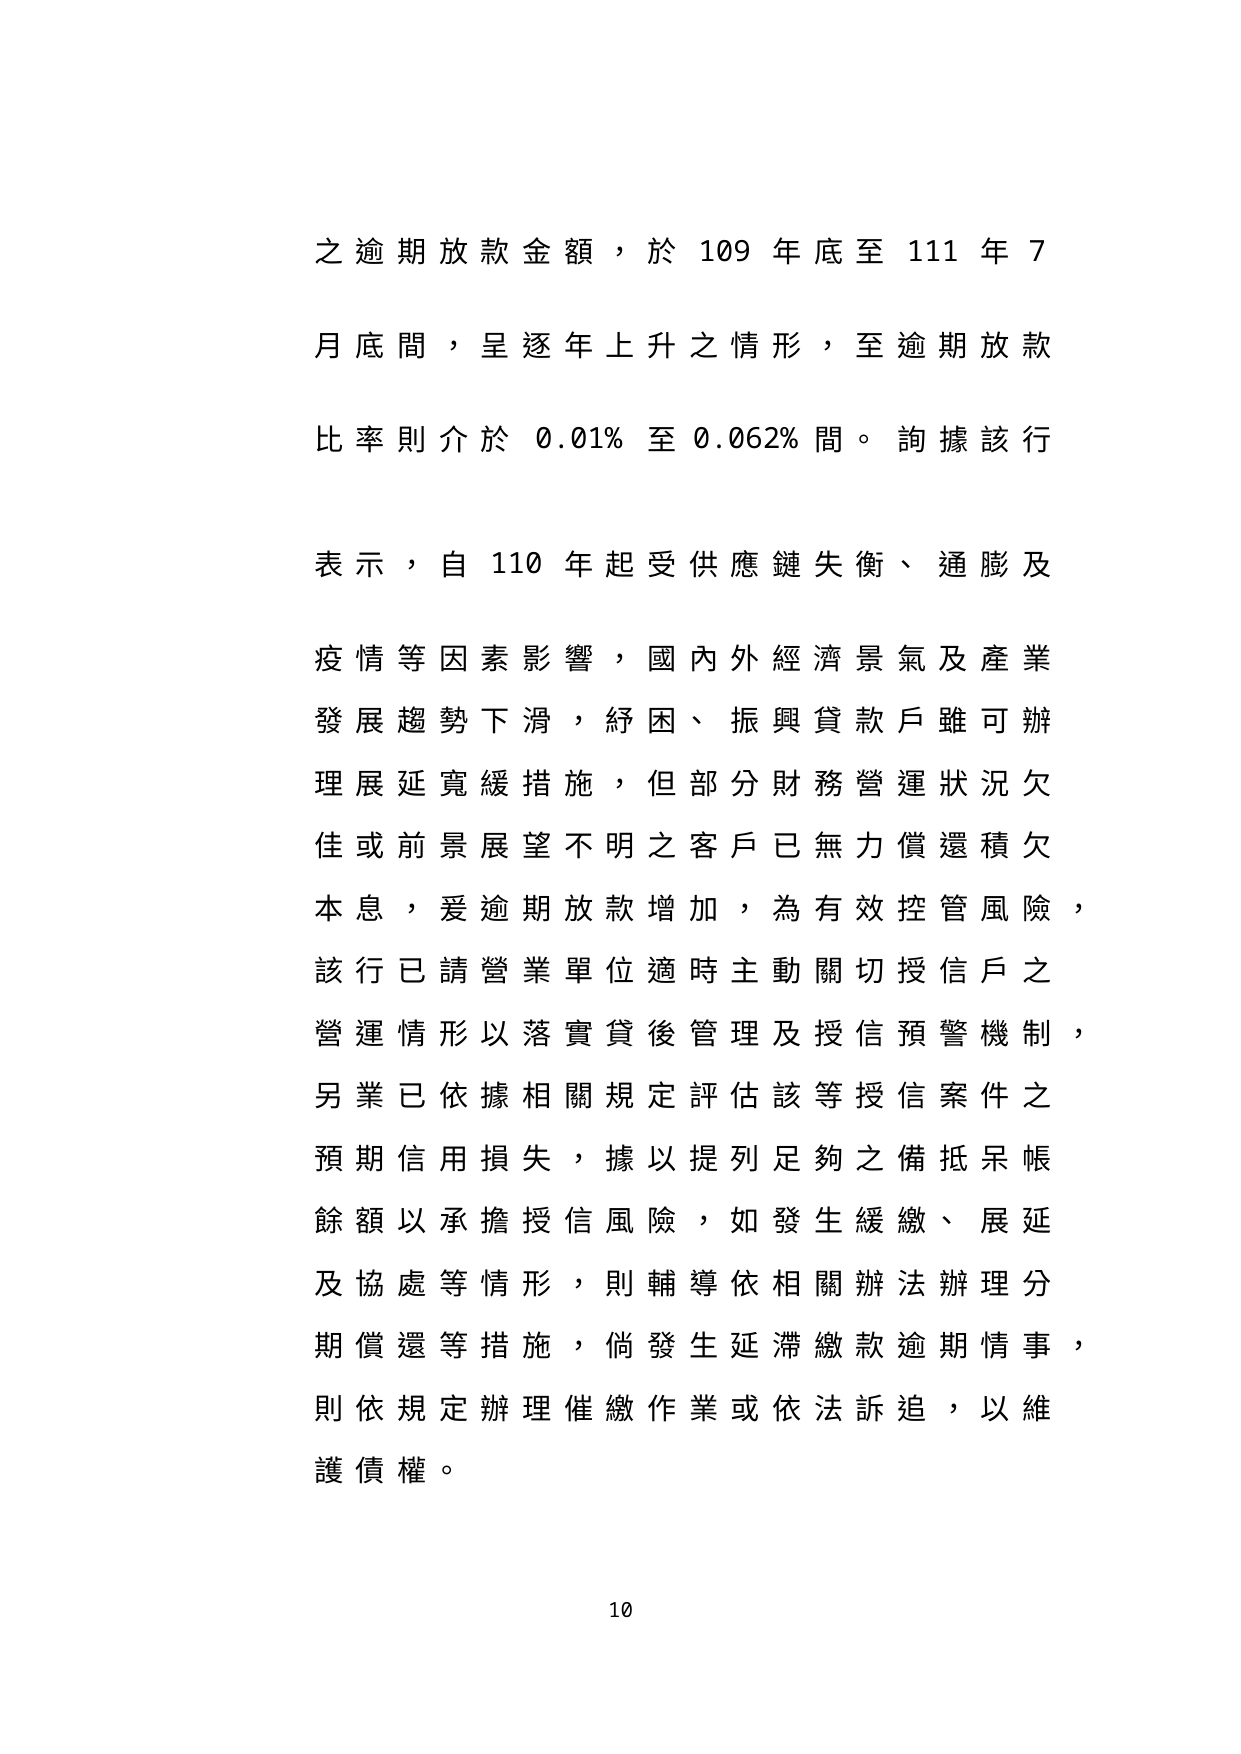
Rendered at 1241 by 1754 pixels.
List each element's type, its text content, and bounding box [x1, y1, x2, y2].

text 檢視臺灣土地銀行有關紓困、振興貸款之逾期放款金額，於109年底至111年7月底間，呈逐年上升之情形，至逾期放款比率則介於0.01%至0.062%間。詢據該行表示，自110年起受供應鏈失衡、通膨及疫情等因素影響，國內外經濟景氣及產業發展趨勢下滑，紓困、振興貸款戶雖可辦理展延寬緩措施，但部分財務營運狀況欠佳或前景展望不明之客戶已無力償還積欠本息，爰逾期放款增加，為有效控管風險，該行已請營業單位適時主動關切授信戶之營運情形以落實貸後管理及授信預警機制，另業已依據相關規定評估該等授信案件之預期信用損失，據以提列足夠之備抵呆帳餘額以承擔授信風險，如發生緩繳、展延及協處等情形，則輔導依相關辦法辦理分期償還等措施，倘發生延滯繳款逾期情事，則依規定辦理催繳作業或依法訴追，以維護債權。 [271, 177, 1058, 1490]
